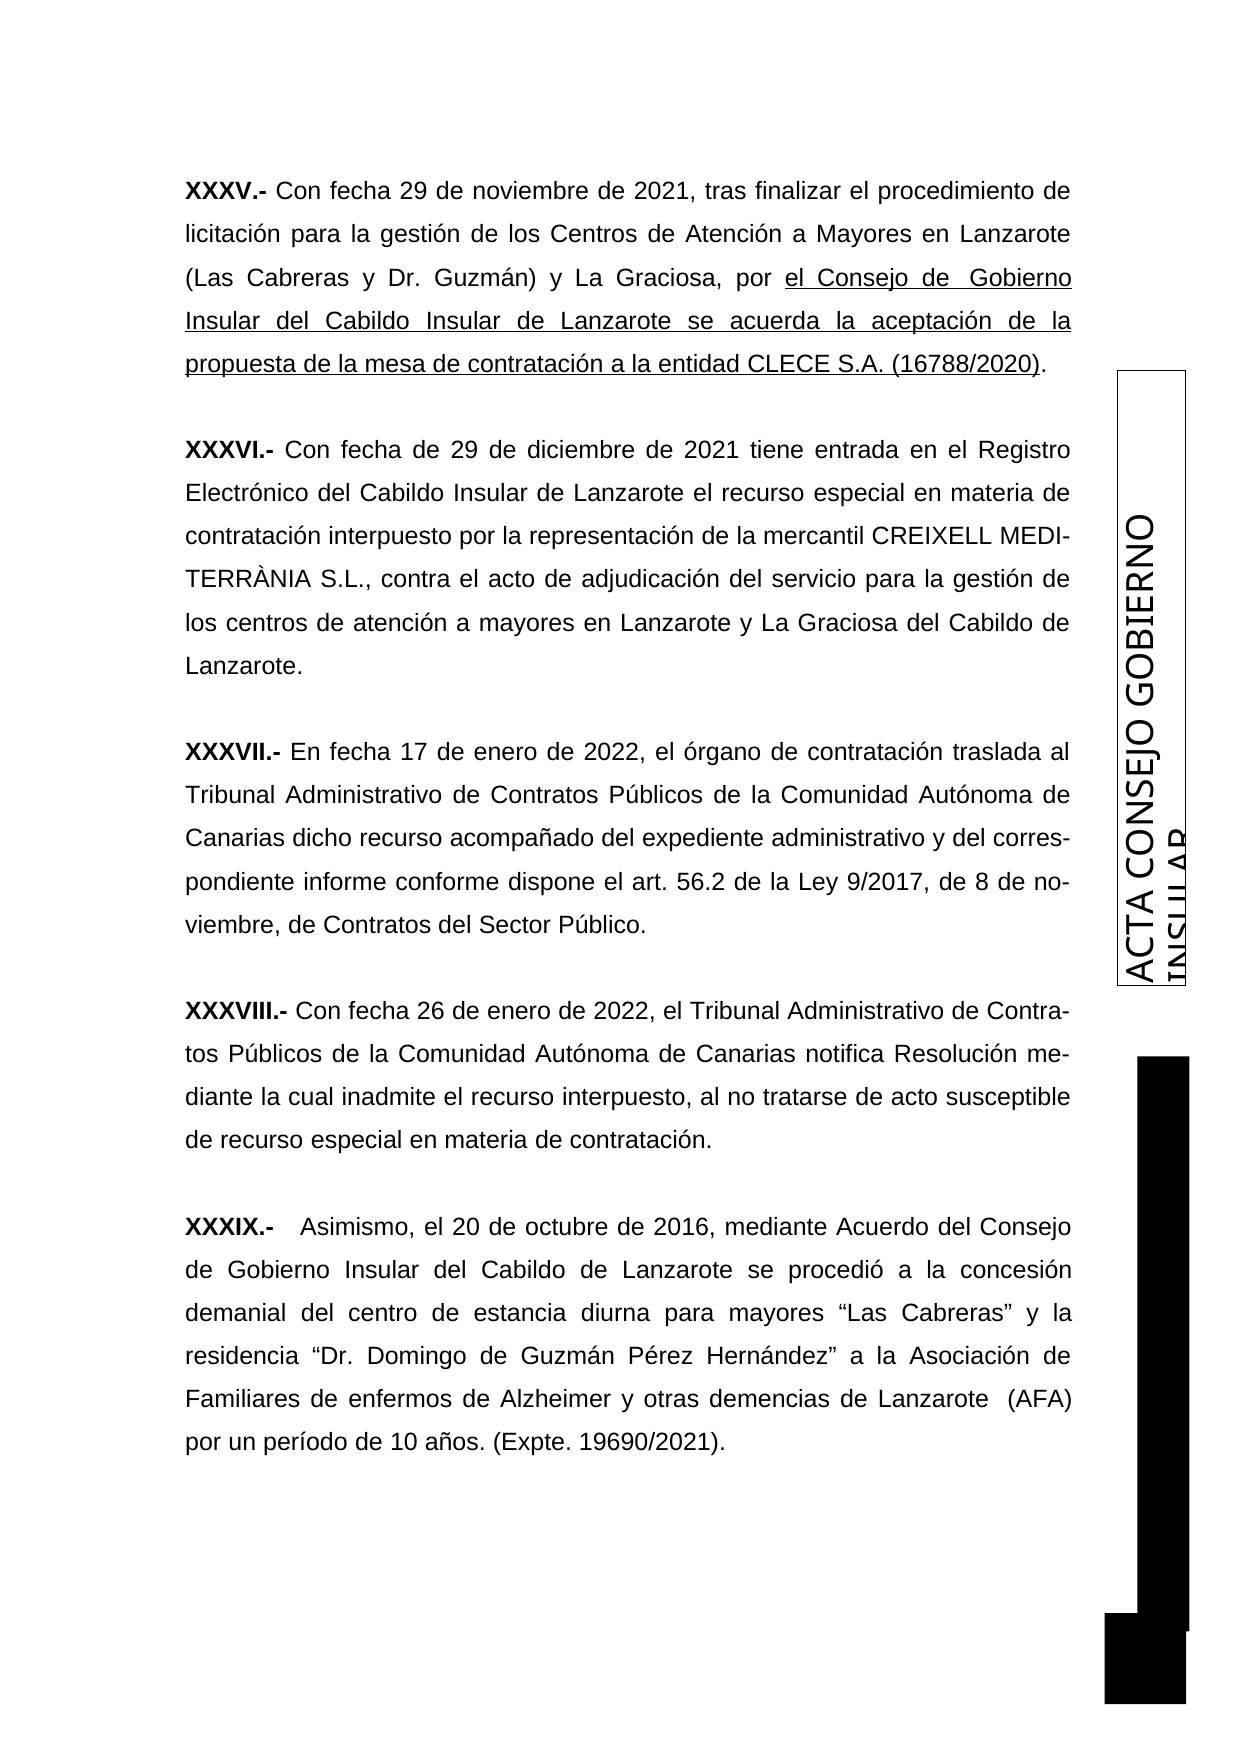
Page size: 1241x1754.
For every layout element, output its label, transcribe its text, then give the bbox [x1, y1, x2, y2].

text XXXV.- Con fecha 29 de noviembre de 2021, tras finalizar el procedimiento de licitación para la gestión de los Centros de Atención a Mayores en Lanzarote (Las Cabreras y Dr. Guzmán) y La Graciosa, por el Consejo de Gobierno Insular del Cabildo Insular de Lanzarote se acuerda la aceptación de la propuesta de la mesa de contratación a la entidad CLECE S.A. (16788/2020). [185, 176, 1072, 377]
text XXXVII.- En fecha 17 de enero de 2022, el órgano de contratación traslada al Tribunal Administrativo de Contratos Públicos de la Comunidad Autónoma de Canarias dicho recurso acompañado del expediente administrativo y del corres- pondiente informe conforme dispone el art. 56.2 de la Ley 9/2017, de 8 de no- viembre, de Contratos del Sector Público. [185, 737, 1072, 938]
text XXXIX.- Asimismo, el 20 de octubre de 2016, mediante Acuerdo del Consejo de Gobierno Insular del Cabildo de Lanzarote se procedió a la concesión demanial del centro de estancia diurna para mayores “Las Cabreras” y la residencia “Dr. Domingo de Guzmán Pérez Hernández” a la Asociación de Familiares de enfermos de Alzheimer y otras demencias de Lanzarote (AFA) por un período de 10 años. (Expte. 19690/2021). [185, 1212, 1072, 1456]
text ACTA CONSEJO GOBIERNO INSULAR [1118, 372, 1183, 985]
text XXXVI.- Con fecha de 29 de diciembre de 2021 tiene entrada en el Registro Electrónico del Cabildo Insular de Lanzarote el recurso especial en materia de contratación interpuesto por la representación de la mercantil CREIXELL MEDI- TERRÀNIA S.L., contra el acto de adjudicación del servicio para la gestión de los centros de atención a mayores en Lanzarote y La Graciosa del Cabildo de Lanzarote. [185, 435, 1072, 679]
text XXXVIII.- Con fecha 26 de enero de 2022, el Tribunal Administrativo de Contra- tos Públicos de la Comunidad Autónoma de Canarias notifica Resolución me- diante la cual inadmite el recurso interpuesto, al no tratarse de acto susceptible de recurso especial en materia de contratación. [185, 996, 1072, 1154]
